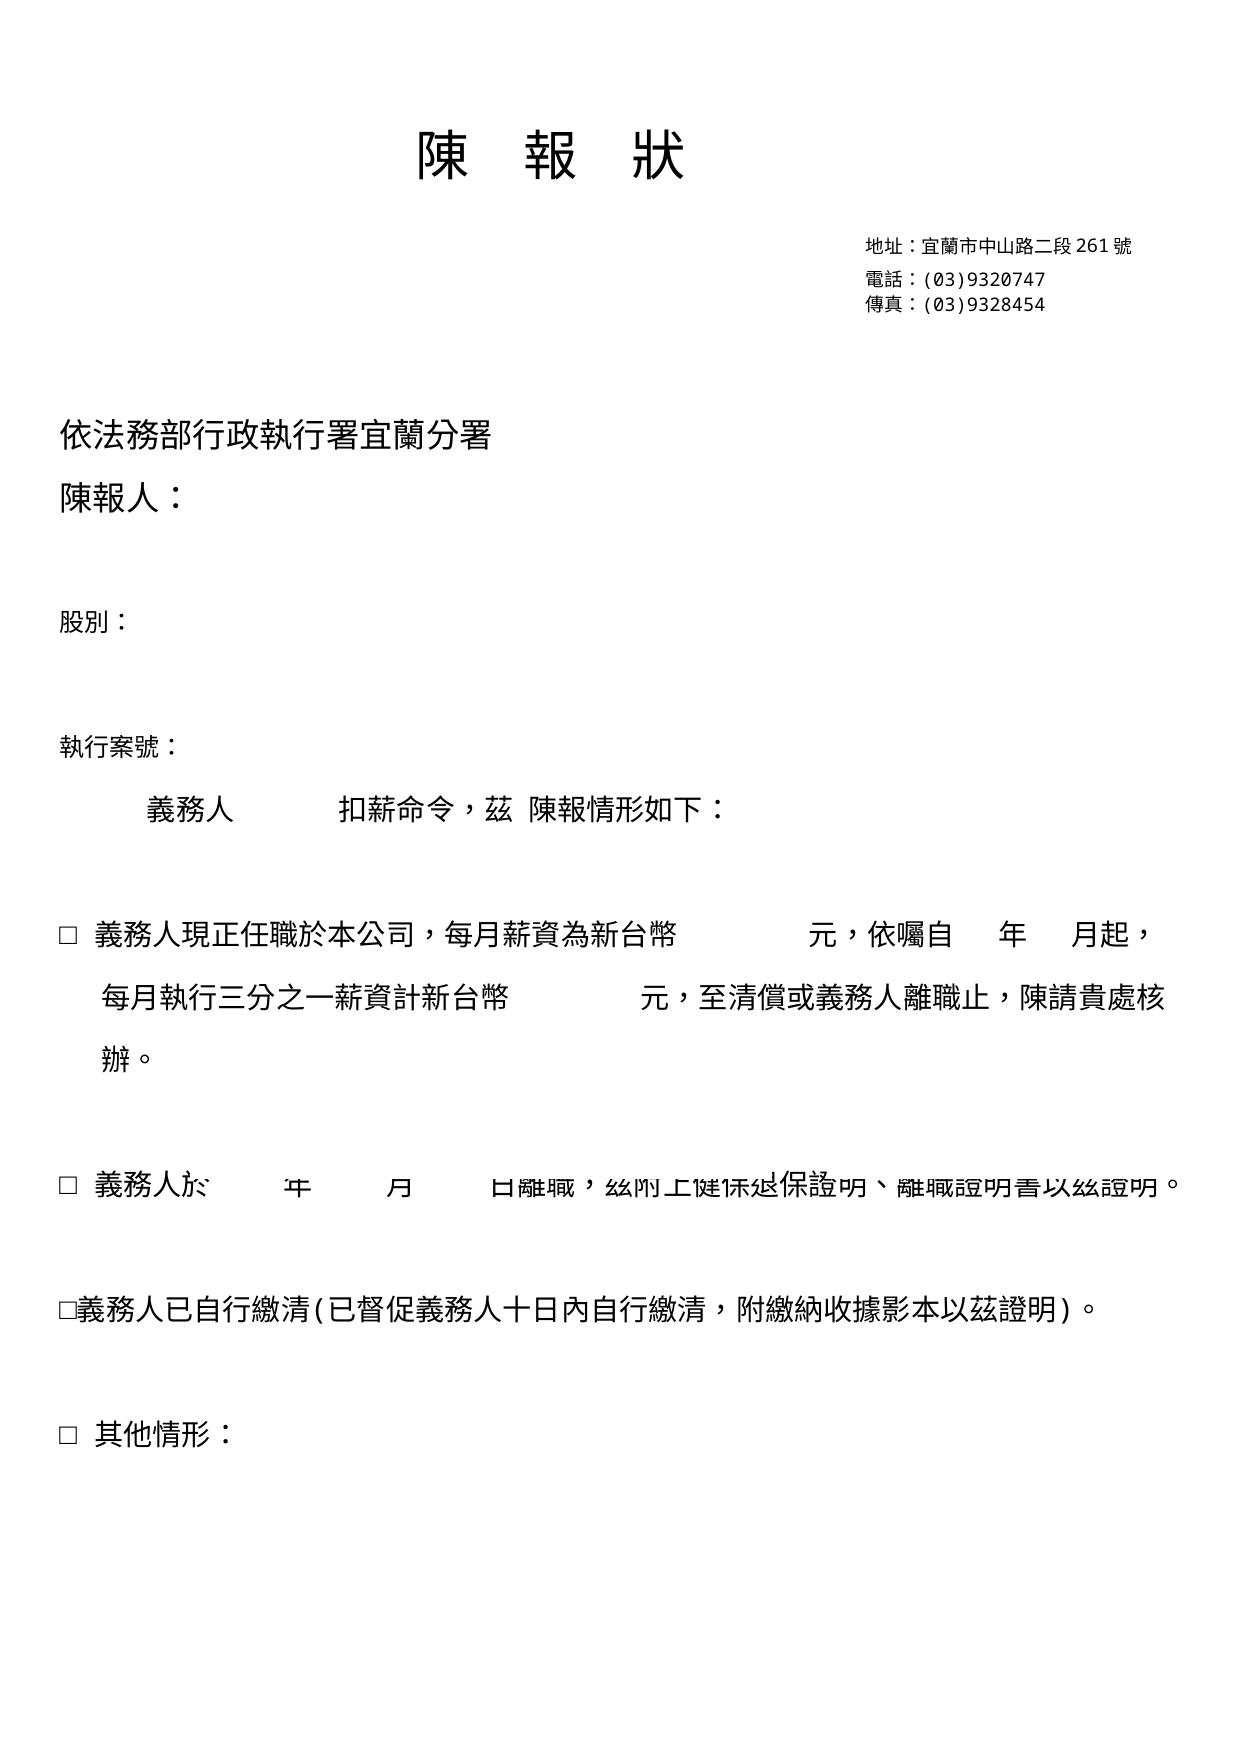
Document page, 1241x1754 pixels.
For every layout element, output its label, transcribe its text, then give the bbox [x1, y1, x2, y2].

text 陳報人： [59, 454, 1181, 516]
text □ 其他情形： [59, 1391, 1181, 1454]
text 地址：宜蘭市中山路二段261號 [59, 204, 1181, 266]
text 電話：(03)9320747 [59, 266, 1181, 291]
text 義務人 扣薪命令，茲 陳報情形如下： [59, 766, 1181, 829]
text 依法務部行政執行署宜蘭分署 [59, 391, 1181, 454]
text 傳真：(03)9328454 [59, 291, 1181, 316]
text □ 義務人於 年 月 日離職，茲附上健保退保證明、離職證明書以茲證明。 [59, 1141, 1181, 1204]
text 陳 報 狀 [59, 60, 1181, 204]
text 股別： [59, 579, 1181, 641]
text □ 義務人現正任職於本公司，每月薪資為新台幣 元，依囑自 年 月起，每月執行三分之一薪資計新台幣 元，至清償或義務人離職止，陳請貴處核辦。 [59, 891, 1181, 1179]
text 執行案號： [59, 704, 1181, 766]
text □義務人已自行繳清(已督促義務人十日內自行繳清，附繳納收據影本以茲證明)。 [59, 1266, 1181, 1329]
